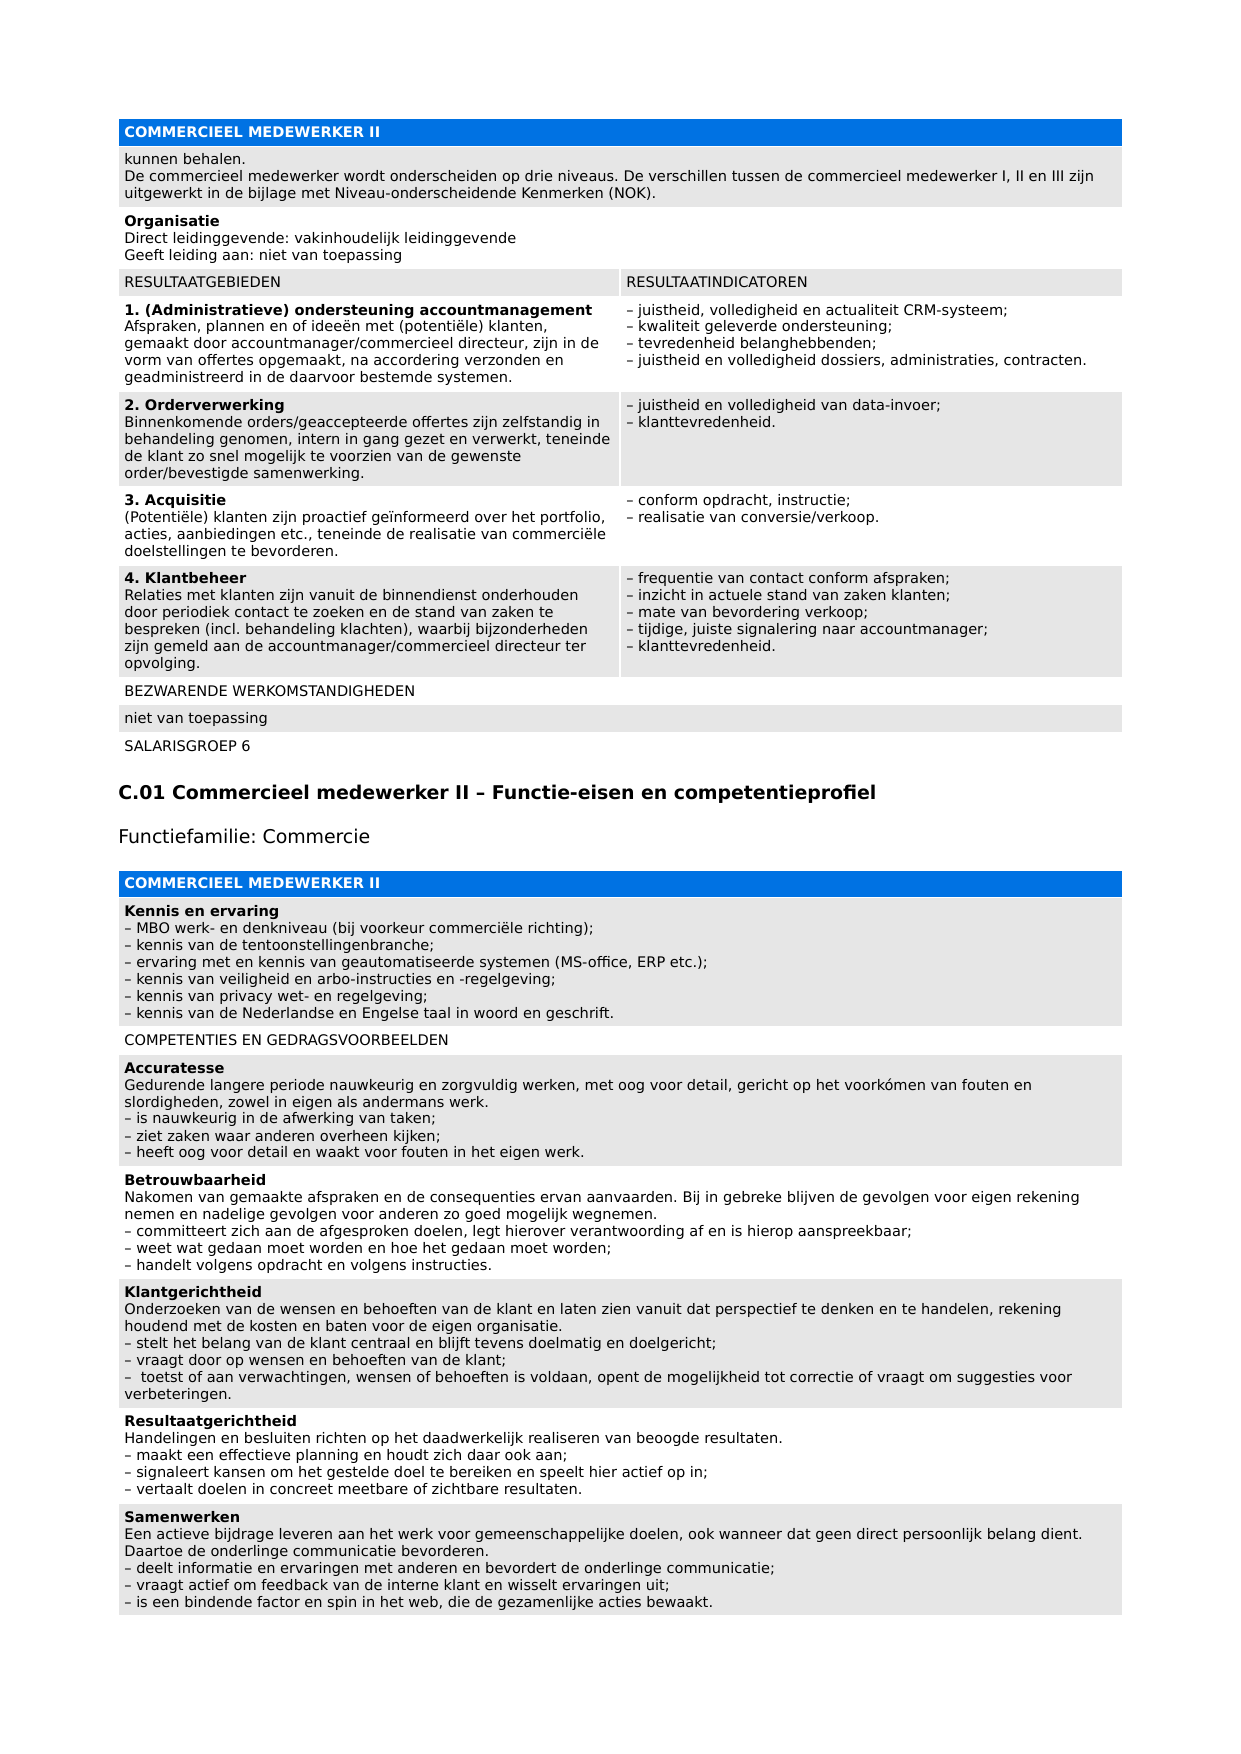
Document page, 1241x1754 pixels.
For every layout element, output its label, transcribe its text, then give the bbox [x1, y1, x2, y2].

table_cell Kennis en ervaring – MBO werk- en denkniveau (bij voorkeur commerciële richting); – kennis van de tentoonstellingenbranche; – ervaring met en kennis van geautomatiseerde systemen (MS-office, ERP etc.); – kennis van veiligheid en arbo-instructies en -regelgeving; – kennis van privacy wet- en regelgeving; – kennis van de Nederlandse en Engelse taal in woord en geschrift. [119, 898, 1122, 1026]
table_cell SALARISGROEP 6 [119, 733, 1122, 759]
table_header COMMERCIEEL MEDEWERKER II [119, 871, 1122, 897]
table_cell RESULTAATINDICATOREN [621, 269, 1122, 296]
table_cell – juistheid en volledigheid van data-invoer; – klanttevredenheid. [621, 392, 1122, 486]
table_cell Accuratesse Gedurende langere periode nauwkeurig en zorgvuldig werken, met oog voor detail, gericht op het voorkómen van fouten en slordigheden, zowel in eigen als andermans werk. – is nauwkeurig in de afwerking van taken; – ziet zaken waar anderen overheen kijken; – heeft oog voor detail en waakt voor fouten in het eigen werk. [119, 1055, 1122, 1166]
table_cell 3. Acquisitie (Potentiële) klanten zijn proactief geïnformeerd over het portfolio, acties, aanbiedingen etc., teneinde de realisatie van commerciële doelstellingen te bevorderen. [119, 487, 619, 564]
table_header COMMERCIEEL MEDEWERKER II [119, 119, 1122, 146]
table_cell 1. (Administratieve) ondersteuning accountmanagement Afspraken, plannen en of ideeën met (potentiële) klanten, gemaakt door accountmanager/commercieel directeur, zijn in de vorm van offertes opgemaakt, na accordering verzonden en geadministreerd in de daarvoor bestemde systemen. [119, 297, 619, 391]
table_cell BEZWARENDE WERKOMSTANDIGHEDEN [119, 678, 1122, 704]
table_cell Samenwerken Een actieve bijdrage leveren aan het werk voor gemeenschappelijke doelen, ook wanneer dat geen direct persoonlijk belang dient. Daartoe de onderlinge communicatie bevorderen. – deelt informatie en ervaringen met anderen en bevordert de onderlinge communicatie; – vraagt actief om feedback van de interne klant en wisselt ervaringen uit; – is een bindende factor en spin in het web, die de gezamenlijke acties bewaakt. [119, 1504, 1122, 1615]
table_cell – frequentie van contact conform afspraken; – inzicht in actuele stand van zaken klanten; – mate van bevordering verkoop; – tijdige, juiste signalering naar accountmanager; – klanttevredenheid. [621, 566, 1122, 677]
table_cell – conform opdracht, instructie; – realisatie van conversie/verkoop. [621, 487, 1122, 564]
table_cell niet van toepassing [119, 705, 1122, 732]
table_cell Resultaatgerichtheid Handelingen en besluiten richten op het daadwerkelijk realiseren van beoogde resultaten. – maakt een effectieve planning en houdt zich daar ook aan; – signaleert kansen om het gestelde doel te bereiken en speelt hier actief op in; – vertaalt doelen in concreet meetbare of zichtbare resultaten. [119, 1409, 1122, 1503]
table_cell kunnen behalen. De commercieel medewerker wordt onderscheiden op drie niveaus. De verschillen tussen de commercieel medewerker I, II en III zijn uitgewerkt in de bijlage met Niveau-onderscheidende Kenmerken (NOK). [119, 147, 1122, 207]
table_cell Betrouwbaarheid Nakomen van gemaakte afspraken en de consequenties ervan aanvaarden. Bij in gebreke blijven de gevolgen voor eigen rekening nemen en nadelige gevolgen voor anderen zo goed mogelijk wegnemen. – committeert zich aan de afgesproken doelen, legt hierover verantwoording af en is hierop aanspreekbaar; – weet wat gedaan moet worden en hoe het gedaan moet worden; – handelt volgens opdracht en volgens instructies. [119, 1167, 1122, 1278]
table_cell – juistheid, volledigheid en actualiteit CRM-systeem; – kwaliteit geleverde ondersteuning; – tevredenheid belanghebbenden; – juistheid en volledigheid dossiers, administraties, contracten. [621, 297, 1122, 391]
table_cell RESULTAATGEBIEDEN [119, 269, 619, 296]
table_cell 2. Orderverwerking Binnenkomende orders/geaccepteerde offertes zijn zelfstandig in behandeling genomen, intern in gang gezet en verwerkt, teneinde de klant zo snel mogelijk te voorzien van de gewenste order/bevestigde samenwerking. [119, 392, 619, 486]
subtitle C.01 Commercieel medewerker II – Functie-eisen en competentieprofiel [118, 782, 1122, 804]
table_cell Organisatie Direct leidinggevende: vakinhoudelijk leidinggevende Geeft leiding aan: niet van toepassing [119, 208, 1122, 268]
table_cell COMPETENTIES EN GEDRAGSVOORBEELDEN [119, 1028, 1122, 1054]
table_cell 4. Klantbeheer Relaties met klanten zijn vanuit de binnendienst onderhouden door periodiek contact te zoeken en de stand van zaken te bespreken (incl. behandeling klachten), waarbij bijzonderheden zijn gemeld aan de accountmanager/commercieel directeur ter opvolging. [119, 566, 619, 677]
table_cell Klantgerichtheid Onderzoeken van de wensen en behoeften van de klant en laten zien vanuit dat perspectief te denken en te handelen, rekening houdend met de kosten en baten voor de eigen organisatie. – stelt het belang van de klant centraal en blijft tevens doelmatig en doelgericht; – vraagt door op wensen en behoeften van de klant; – toetst of aan verwachtingen, wensen of behoeften is voldaan, opent de mogelijkheid tot correctie of vraagt om suggesties voor verbeteringen. [119, 1279, 1122, 1408]
text Functiefamilie: Commercie [118, 826, 1122, 848]
